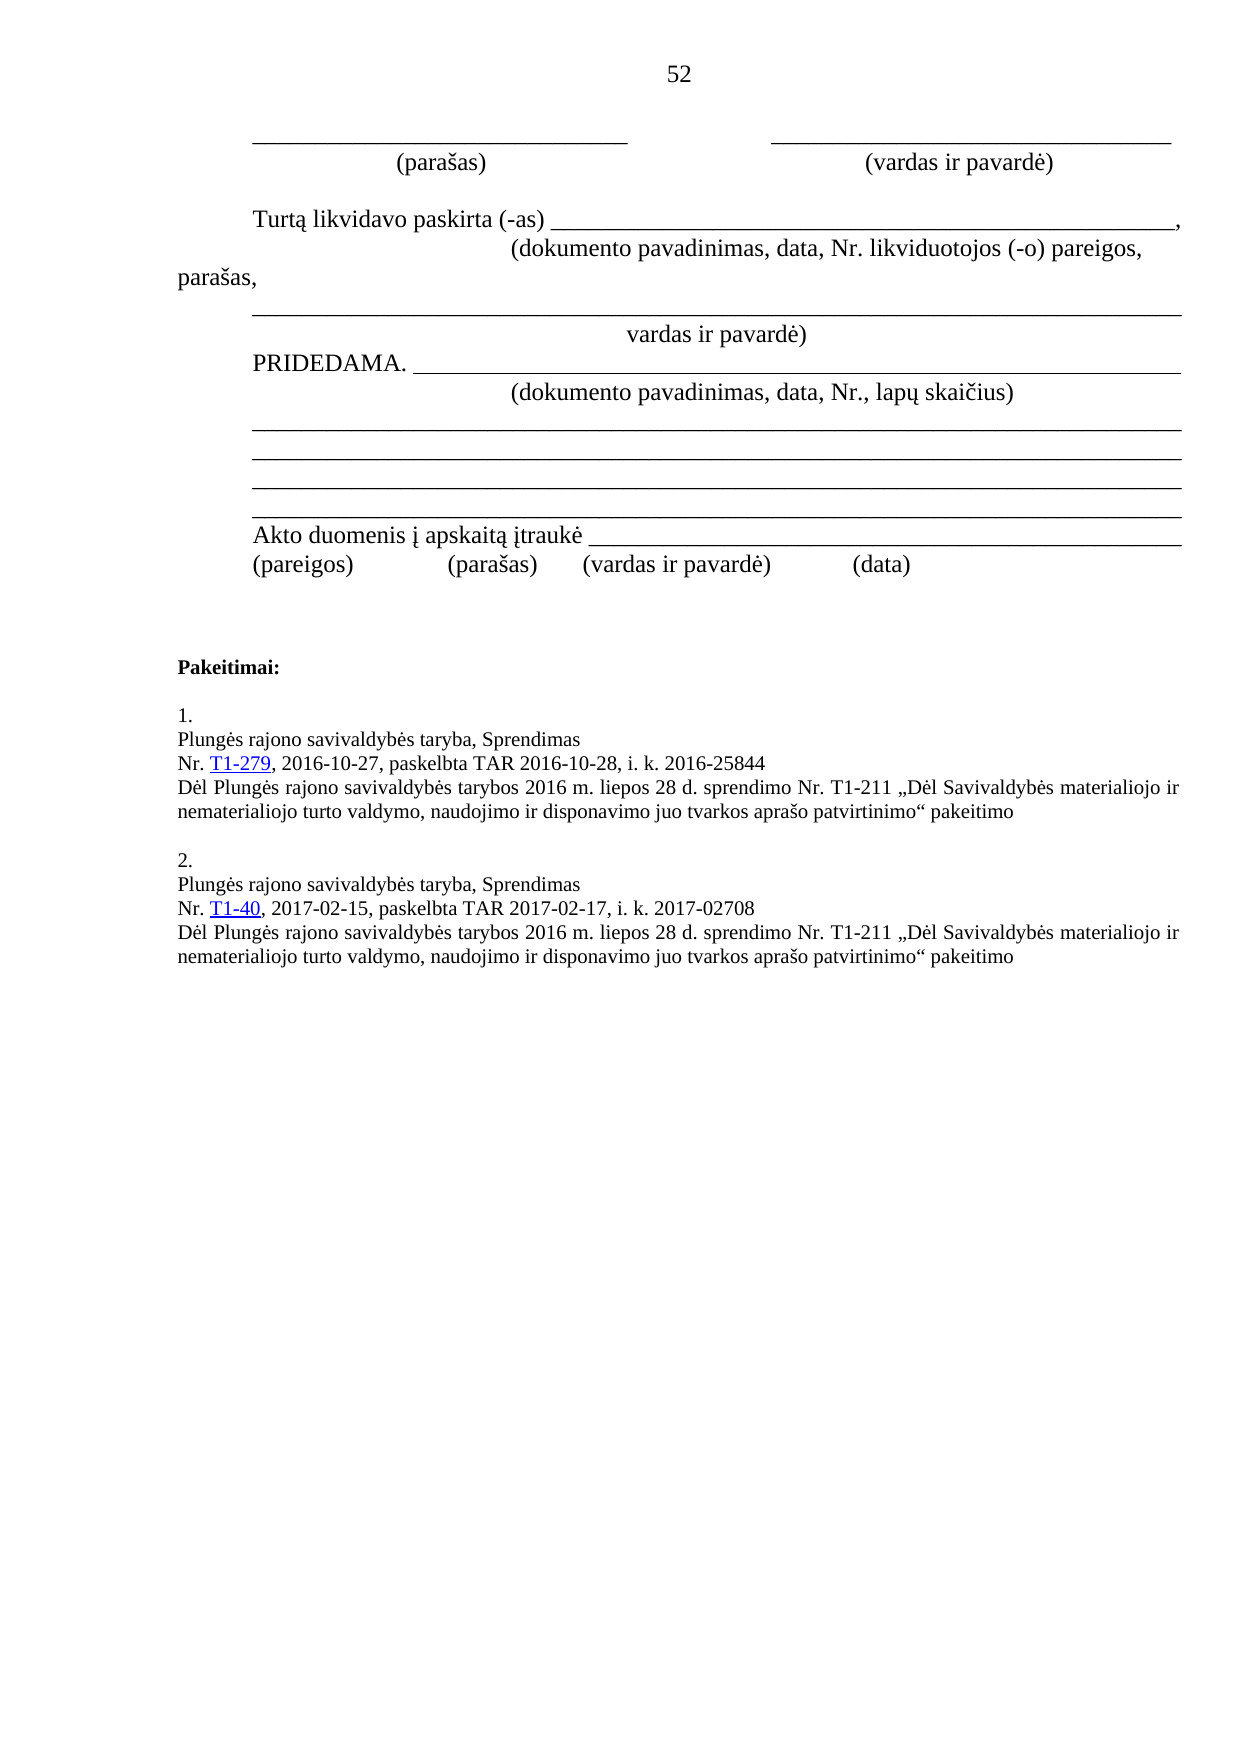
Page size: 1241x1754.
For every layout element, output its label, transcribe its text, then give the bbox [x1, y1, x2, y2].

text (dokumento pavadinimas, data, Nr. likviduotojos (-o) pareigos, parašas, [177, 233, 1181, 291]
text 1. [177, 703, 1181, 727]
text Nr. T1-40, 2017-02-15, paskelbta TAR 2017-02-17, i. k. 2017-02708 [177, 896, 1181, 920]
text 2. [177, 847, 1181, 872]
text ______________________________ ________________________________ [177, 118, 1181, 147]
text vardas ir pavardė) [177, 319, 1181, 348]
text Turtą likvidavo paskirta (-as) , [177, 204, 1181, 233]
text Plungės rajono savivaldybės taryba, Sprendimas [177, 872, 1181, 896]
text Dėl Plungės rajono savivaldybės tarybos 2016 m. liepos 28 d. sprendimo Nr. T1-211 „Dėl Savivaldybės materialiojo ir nematerialiojo turto valdymo, naudojimo ir disponavimo juo tvarkos aprašo patvirtinimo“ pakeitimo [177, 920, 1181, 968]
text Nr. T1-279, 2016-10-27, paskelbta TAR 2016-10-28, i. k. 2016-25844 [177, 751, 1181, 775]
text Akto duomenis į apskaitą įtraukė [177, 521, 1181, 549]
text (pareigos) (parašas) (vardas ir pavardė) (data) [177, 549, 1181, 578]
text Dėl Plungės rajono savivaldybės tarybos 2016 m. liepos 28 d. sprendimo Nr. T1-211 „Dėl Savivaldybės materialiojo ir nematerialiojo turto valdymo, naudojimo ir disponavimo juo tvarkos aprašo patvirtinimo“ pakeitimo [177, 775, 1181, 823]
text (dokumento pavadinimas, data, Nr., lapų skaičius) [177, 377, 1181, 406]
text Pakeitimai: [177, 655, 1181, 679]
text Plungės rajono savivaldybės taryba, Sprendimas [177, 727, 1181, 751]
text PRIDEDAMA. [177, 348, 1181, 377]
text (parašas) (vardas ir pavardė) [177, 147, 1181, 176]
